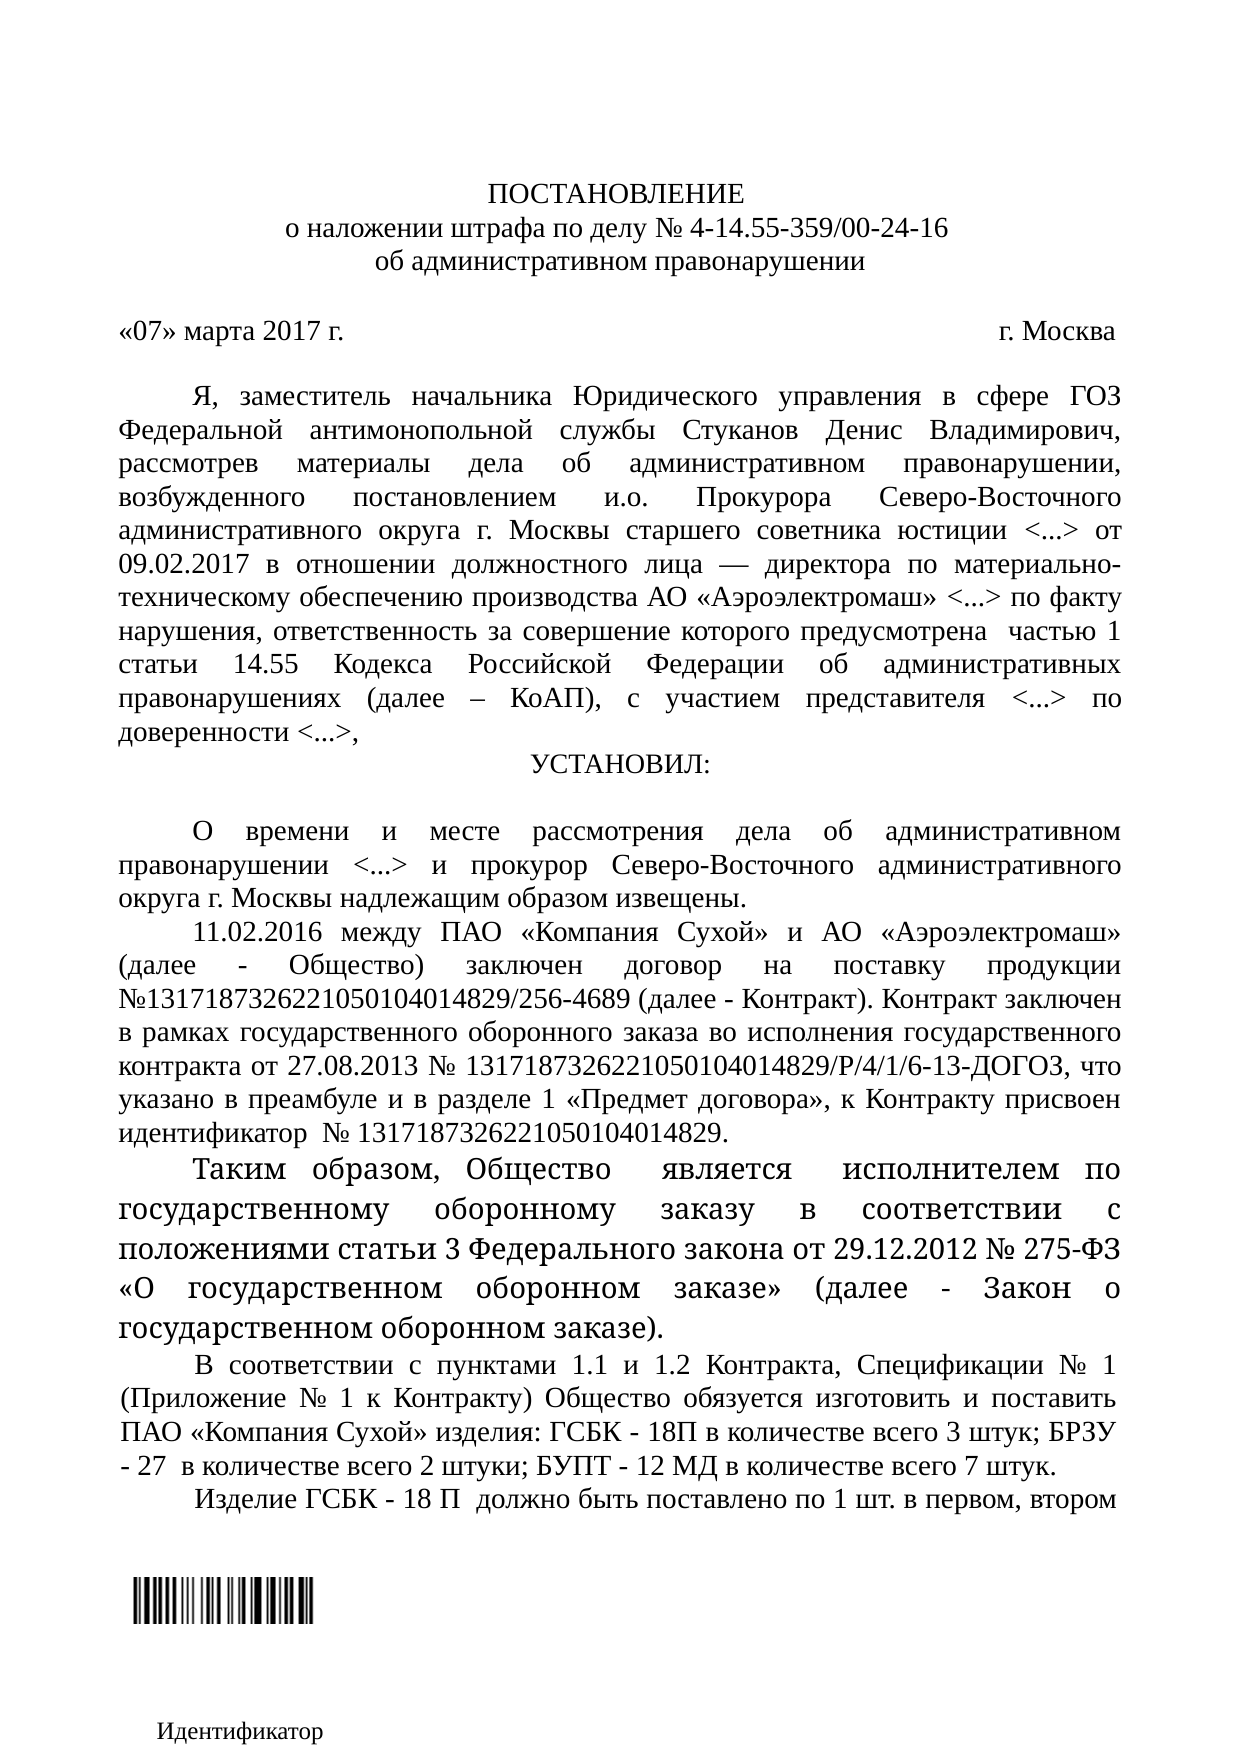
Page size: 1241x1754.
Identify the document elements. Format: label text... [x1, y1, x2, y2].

text В соответствии с пунктами 1.1 и 1.2 Контракта, Спецификации № 1 (Приложение № 1 к Контракту) Общество обязуется изготовить и поставить ПАО «Компания Сухой» изделия: ГСБК - 18П в количестве всего 3 штук; БРЗУ - 27 в количестве всего 2 штуки; БУПТ - 12 МД в количестве всего 7 штук. [120, 1347, 1118, 1481]
text Я, заместитель начальника Юридического управления в сфере ГОЗ Федеральной антимонопольной службы Стуканов Денис Владимирович, рассмотрев материалы дела об административном правонарушении, возбужденного постановлением и.о. Прокурора Северо-Восточного административного округа г. Москвы старшего советника юстиции <...> от 09.02.2017 в отношении должностного лица — директора по материально-техническому обеспечению производства АО «Аэроэлектромаш» <...> по факту нарушения, ответственность за совершение которого предусмотрена частью 1 статьи 14.55 Кодекса Российской Федерации об административных правонарушениях (далее – КоАП), с участием представителя <...> по доверенности <...>, [118, 378, 1122, 747]
text ПОСТАНОВЛЕНИЕ [118, 176, 1122, 210]
picture [118, 1577, 331, 1624]
text Таким образом, Общество является исполнителем по государственному оборонному заказу в соответствии с положениями статьи 3 Федерального закона от 29.12.2012 № 275-ФЗ «О государственном оборонном заказе» (далее - Закон о государственном оборонном заказе). [118, 1149, 1122, 1347]
text Изделие ГСБК - 18 П должно быть поставлено по 1 шт. в первом, втором [120, 1481, 1118, 1515]
text о наложении штрафа по делу № 4-14.55-359/00-24-16 [118, 210, 1122, 243]
text «07» марта 2017 г. г. Москва [118, 313, 1120, 347]
text УСТАНОВИЛ: [118, 747, 1122, 780]
text об административном правонарушении [118, 243, 1122, 277]
text 11.02.2016 между ПАО «Компания Сухой» и АО «Аэроэлектромаш» (далее - Общество) заключен договор на поставку продукции №1317187326221050104014829/256-4689 (далее - Контракт). Контракт заключен в рамках государственного оборонного заказа во исполнения государственного контракта от 27.08.2013 № 1317187326221050104014829/Р/4/1/6-13-ДОГОЗ, что указано в преамбуле и в разделе 1 «Предмет договора», к Контракту присвоен идентификатор № 1317187326221050104014829. [118, 914, 1122, 1149]
text О времени и месте рассмотрения дела об административном правонарушении <...> и прокурор Северо-Восточного административного округа г. Москвы надлежащим образом извещены. [118, 813, 1122, 914]
